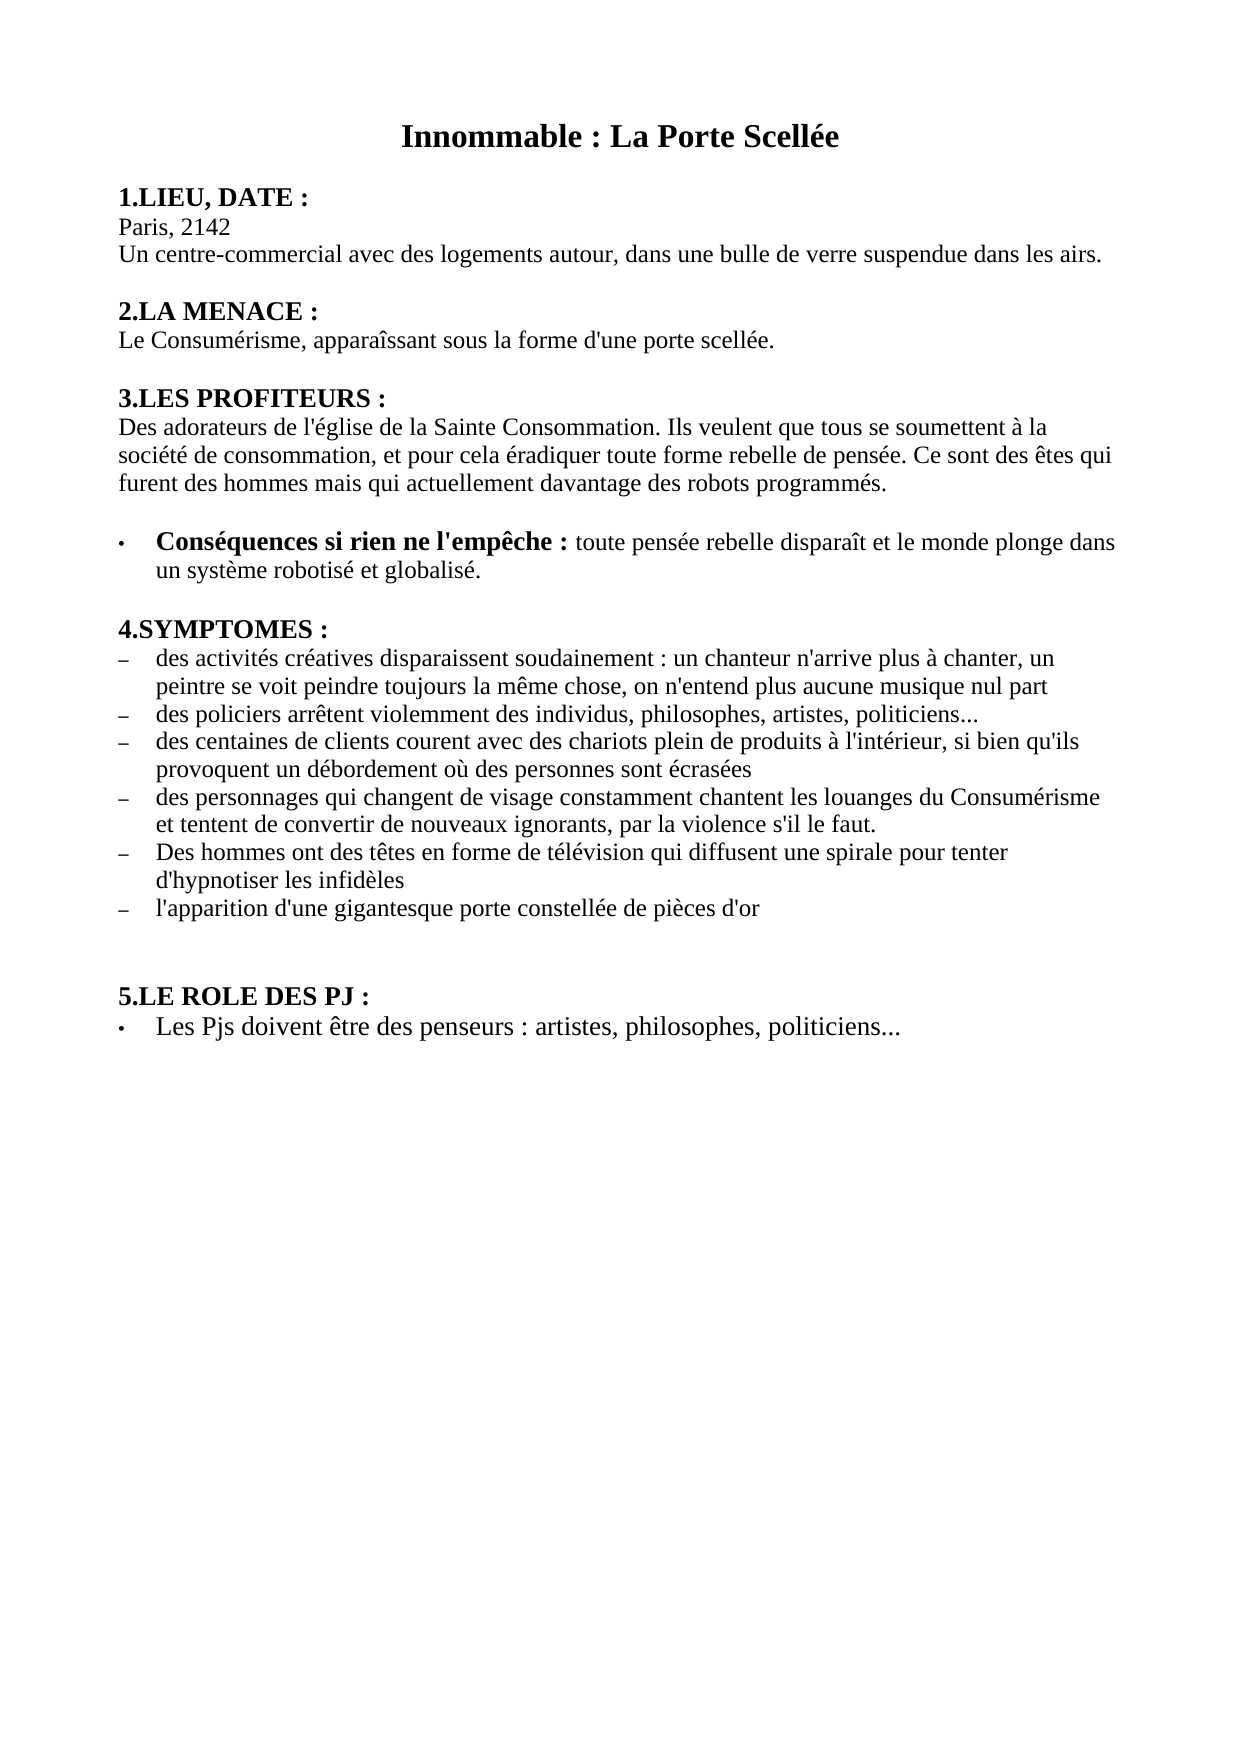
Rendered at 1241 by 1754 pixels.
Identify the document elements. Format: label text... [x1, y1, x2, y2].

text 2.LA MENACE : [118, 296, 1122, 326]
text 3.LES PROFITEURS : [118, 383, 1122, 413]
text 4.SYMPTOMES : [118, 614, 1122, 644]
text Des adorateurs de l'église de la Sainte Consommation. Ils veulent que tous se soumettent à la société de consommation, et pour cela éradiquer toute forme rebelle de pensée. Ce sont des êtes qui furent des hommes mais qui actuellement davantage des robots programmés. [118, 413, 1122, 497]
text Le Consumérisme, apparaîssant sous la forme d'une porte scellée. [118, 326, 1122, 353]
list Conséquences si rien ne l'empêche : toute pensée rebelle disparaît et le monde plonge dans un système robotisé et globalisé. [118, 527, 1122, 584]
list Des hommes ont des têtes en forme de télévision qui diffusent une spirale pour tenter d'hypnotiser les infidèles [118, 838, 1122, 894]
text Innommable : La Porte Scellée [118, 118, 1122, 155]
list l'apparition d'une gigantesque porte constellée de pièces d'or [118, 894, 1122, 921]
text 1.LIEU, DATE : [118, 183, 1122, 213]
list des activités créatives disparaissent soudainement : un chanteur n'arrive plus à chanter, un peintre se voit peindre toujours la même chose, on n'entend plus aucune musique nul part [118, 644, 1122, 700]
text Un centre-commercial avec des logements autour, dans une bulle de verre suspendue dans les airs. [118, 240, 1122, 268]
list des centaines de clients courent avec des chariots plein de produits à l'intérieur, si bien qu'ils provoquent un débordement où des personnes sont écrasées [118, 727, 1122, 783]
text Paris, 2142 [118, 213, 1122, 240]
list Les Pjs doivent être des penseurs : artistes, philosophes, politiciens... [118, 1011, 1122, 1041]
list des policiers arrêtent violemment des individus, philosophes, artistes, politiciens... [118, 700, 1122, 727]
list des personnages qui changent de visage constamment chantent les louanges du Consumérisme et tentent de convertir de nouveaux ignorants, par la violence s'il le faut. [118, 783, 1122, 838]
text 5.LE ROLE DES PJ : [118, 981, 1122, 1011]
